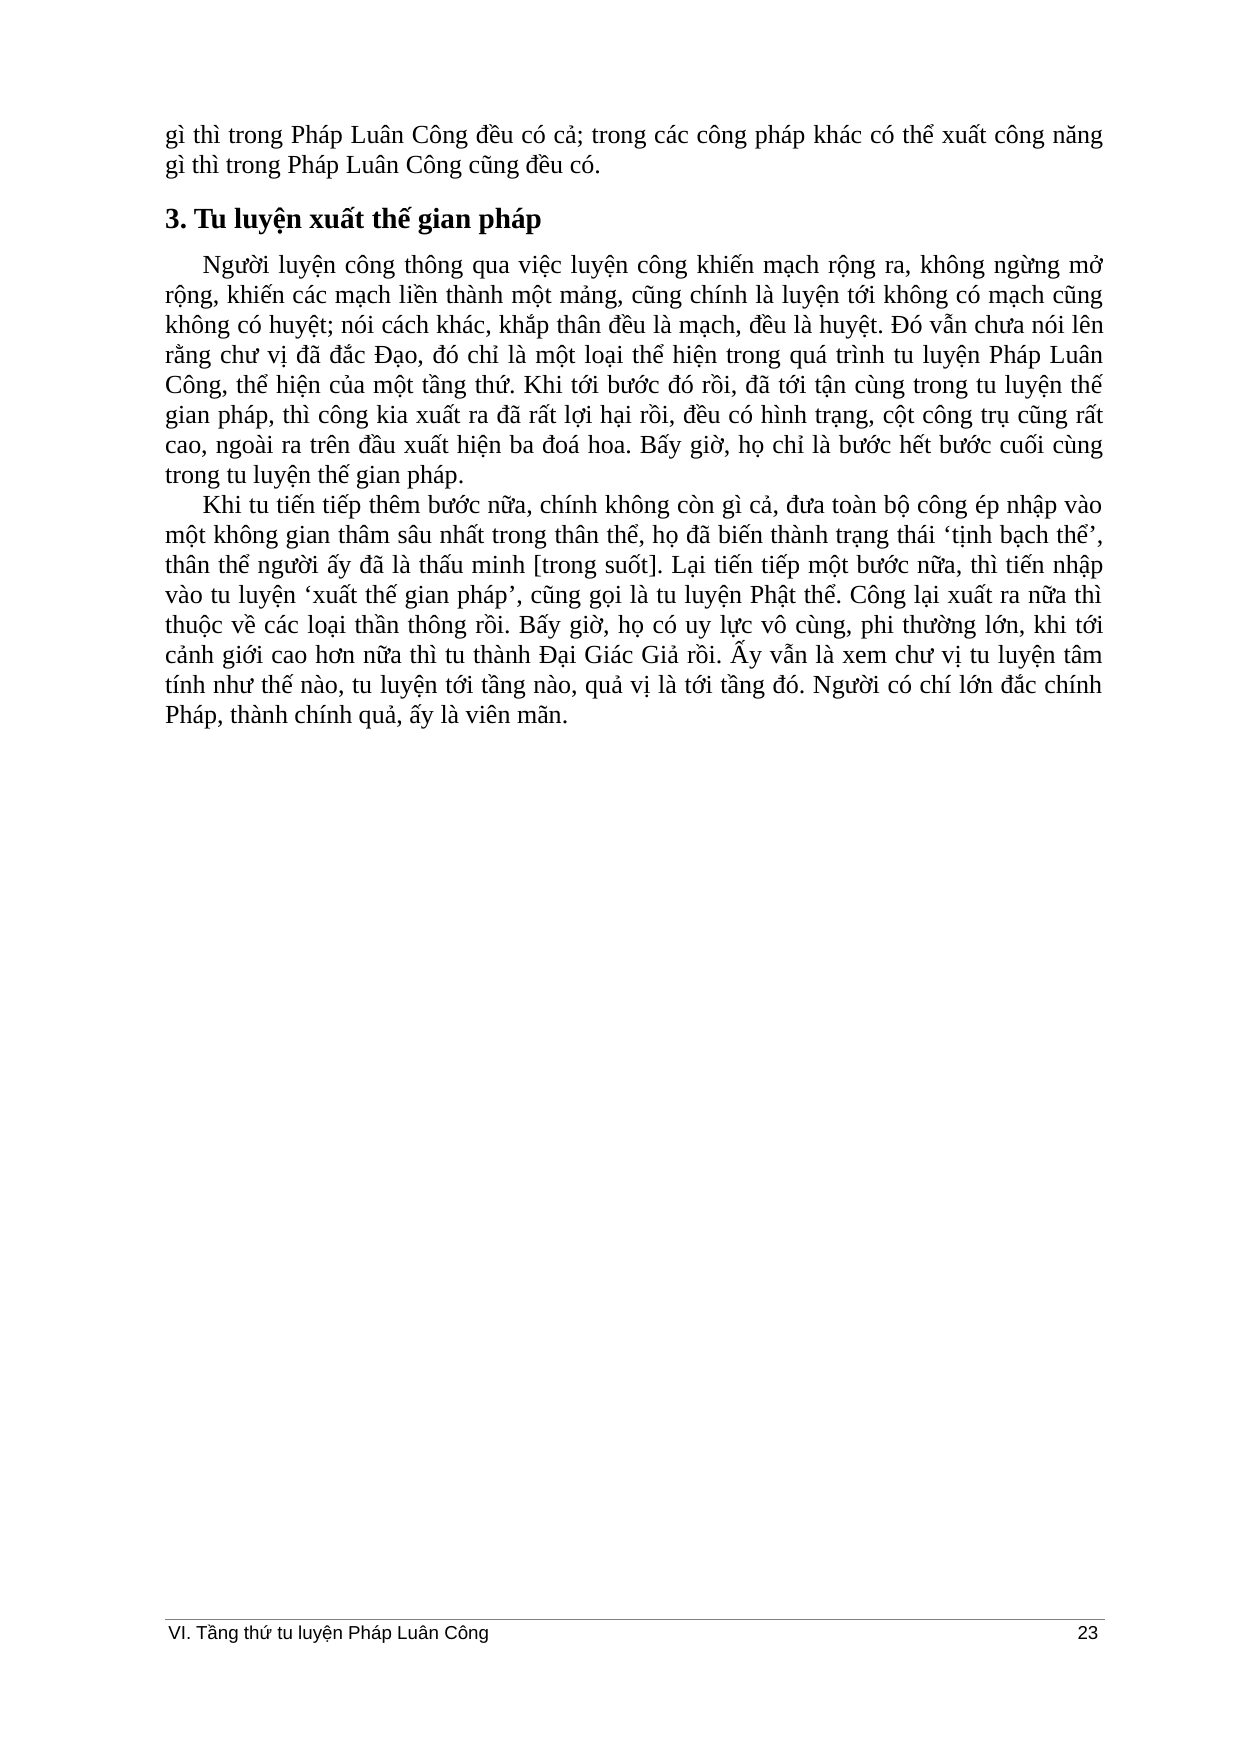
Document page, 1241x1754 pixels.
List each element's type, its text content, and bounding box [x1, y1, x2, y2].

subtitle 3. Tu luyện xuất thế gian pháp [165, 201, 1105, 234]
text gì thì trong Pháp Luân Công đều có cả; trong các công pháp khác có thể xuất công năng gì thì trong Pháp Luân Công cũng đều có. [165, 120, 1105, 180]
text Khi tu tiến tiếp thêm bước nữa, chính không còn gì cả, đưa toàn bộ công ép nhập vào một không gian thâm sâu nhất trong thân thể, họ đã biến thành trạng thái ‘tịnh bạch thể’, thân thể người ấy đã là thấu minh [trong suốt]. Lại tiến tiếp một bước nữa, thì tiến nhập vào tu luyện ‘xuất thế gian pháp’, cũng gọi là tu luyện Phật thể. Công lại xuất ra nữa thì thuộc về các loại thần thông rồi. Bấy giờ, họ có uy lực vô cùng, phi thường lớn, khi tới cảnh giới cao hơn nữa thì tu thành Đại Giác Giả rồi. Ấy vẫn là xem chư vị tu luyện tâm tính như thế nào, tu luyện tới tầng nào, quả vị là tới tầng đó. Người có chí lớn đắc chính Pháp, thành chính quả, ấy là viên mãn. [165, 489, 1105, 729]
text Người luyện công thông qua việc luyện công khiến mạch rộng ra, không ngừng mở rộng, khiến các mạch liền thành một mảng, cũng chính là luyện tới không có mạch cũng không có huyệt; nói cách khác, khắp thân đều là mạch, đều là huyệt. Đó vẫn chưa nói lên rằng chư vị đã đắc Đạo, đó chỉ là một loại thể hiện trong quá trình tu luyện Pháp Luân Công, thể hiện của một tầng thứ. Khi tới bước đó rồi, đã tới tận cùng trong tu luyện thế gian pháp, thì công kia xuất ra đã rất lợi hại rồi, đều có hình trạng, cột công trụ cũng rất cao, ngoài ra trên đầu xuất hiện ba đoá hoa. Bấy giờ, họ chỉ là bước hết bước cuối cùng trong tu luyện thế gian pháp. [165, 249, 1105, 489]
